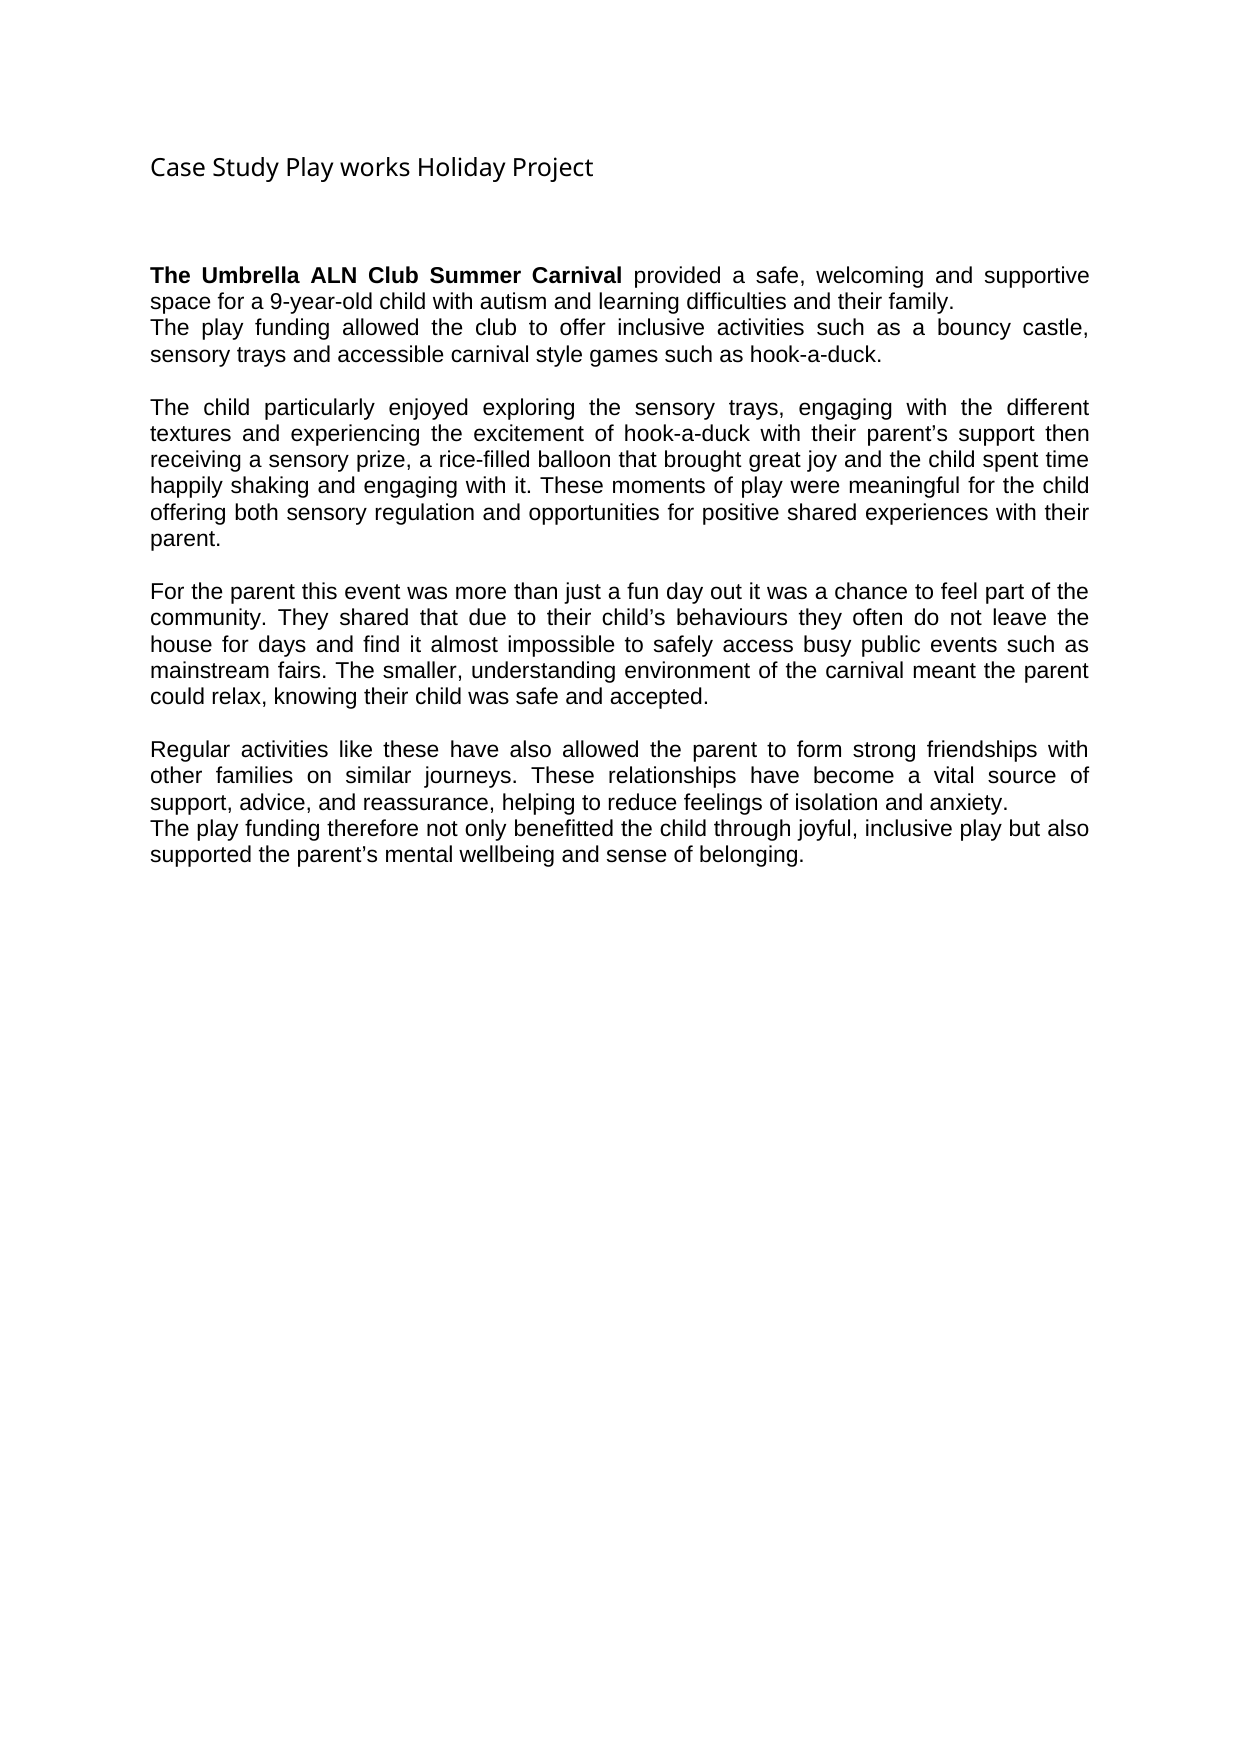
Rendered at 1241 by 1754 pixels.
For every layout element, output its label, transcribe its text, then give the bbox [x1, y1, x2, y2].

text The child particularly enjoyed exploring the sensory trays, engaging with the different textures and experiencing the excitement of hook-a-duck with their parent’s support then receiving a sensory prize, a rice-filled balloon that brought great joy and the child spent time happily shaking and engaging with it. These moments of play were meaningful for the child offering both sensory regulation and opportunities for positive shared experiences with their parent. [150, 393, 1090, 552]
text The Umbrella ALN Club Summer Carnival provided a safe, welcoming and supportive space for a 9-year-old child with autism and learning difficulties and their family. [150, 262, 1090, 314]
text The play funding allowed the club to offer inclusive activities such as a bouncy castle, sensory trays and accessible carnival style games such as hook-a-duck. [150, 314, 1090, 367]
text Regular activities like these have also allowed the parent to form strong friendships with other families on similar journeys. These relationships have become a vital source of support, advice, and reassurance, helping to reduce feelings of isolation and anxiety. [150, 736, 1090, 815]
text Case Study Play works Holiday Project [150, 150, 1090, 184]
text The play funding therefore not only benefitted the child through joyful, inclusive play but also supported the parent’s mental wellbeing and sense of belonging. [150, 815, 1090, 868]
text For the parent this event was more than just a fun day out it was a chance to feel part of the community. They shared that due to their child’s behaviours they often do not leave the house for days and find it almost impossible to safely access busy public events such as mainstream fairs. The smaller, understanding environment of the carnival meant the parent could relax, knowing their child was safe and accepted. [150, 578, 1090, 710]
